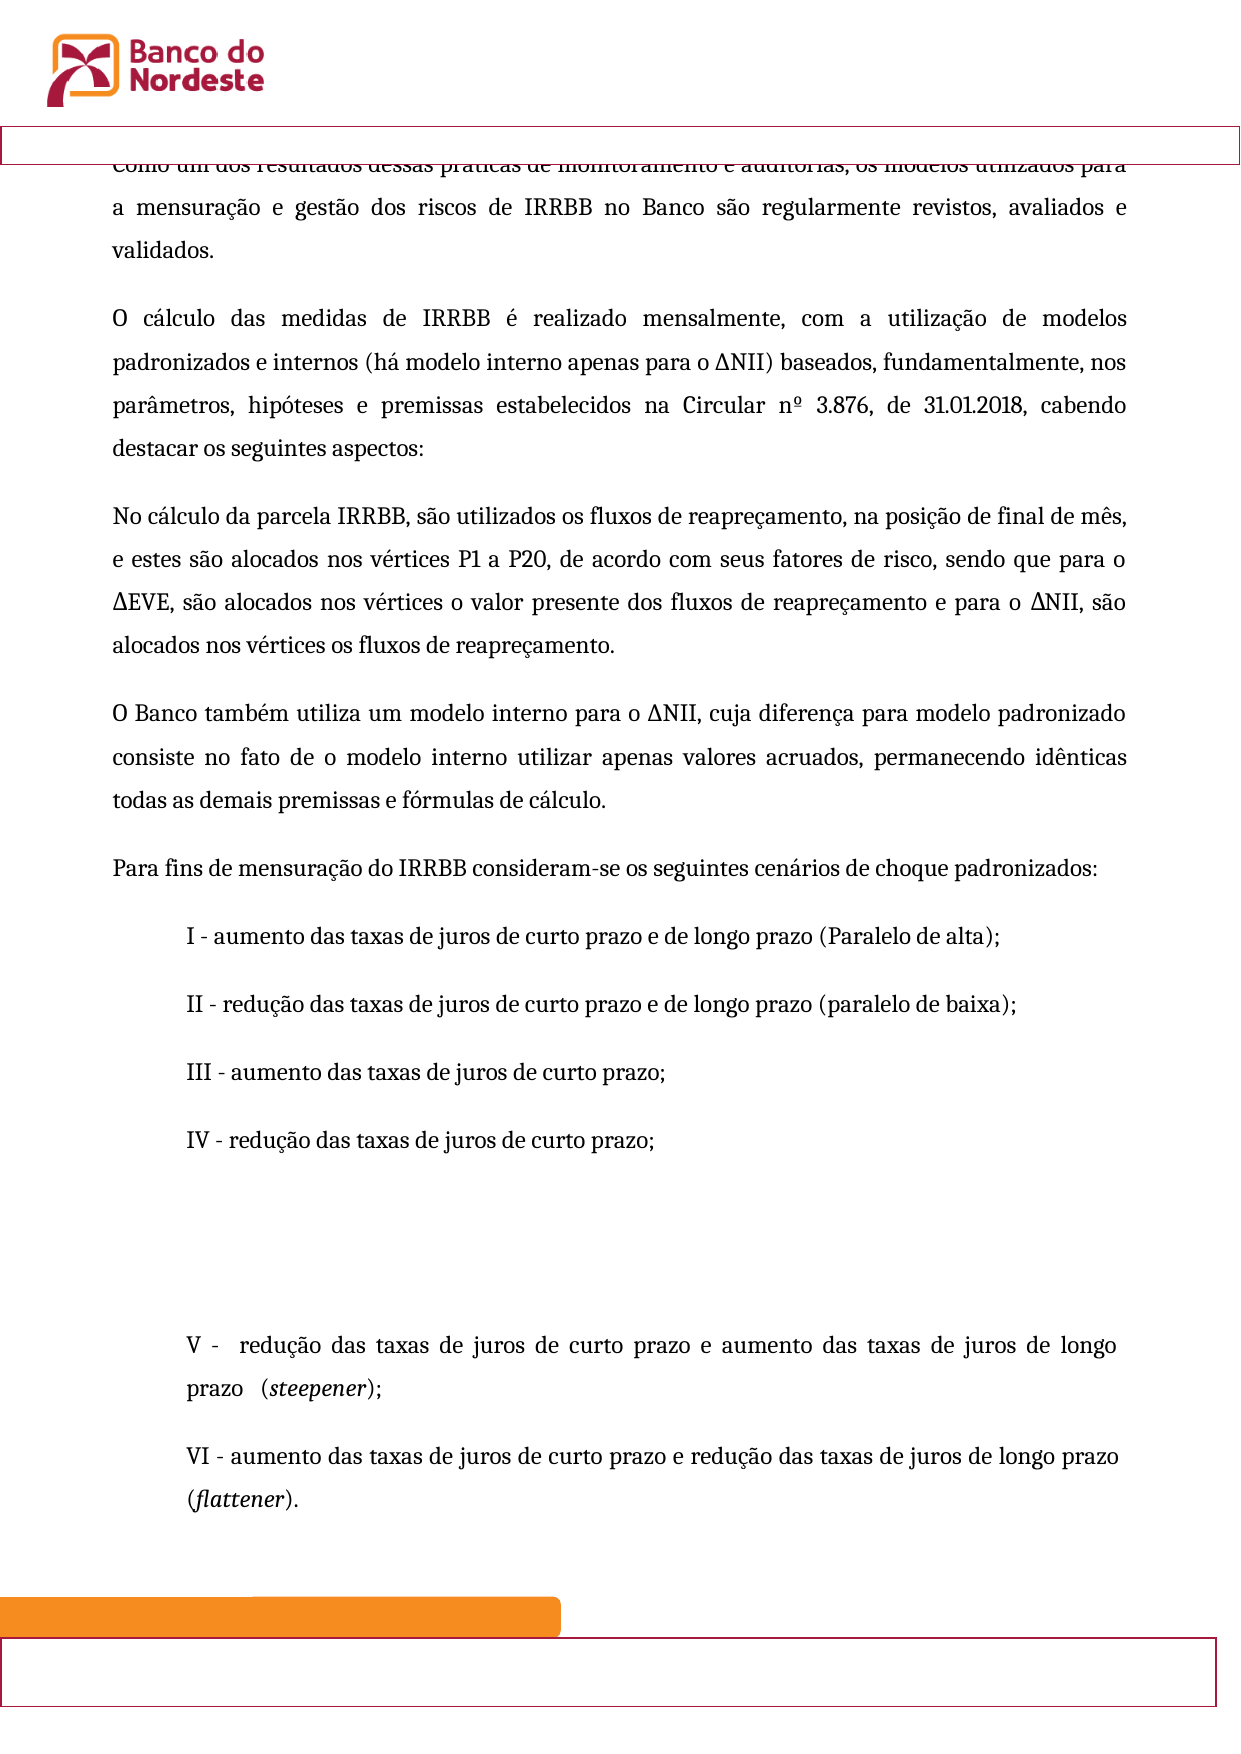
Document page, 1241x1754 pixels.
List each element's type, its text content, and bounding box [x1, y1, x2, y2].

text Para fins de mensuração do IRRBB consideram-se os seguintes cenários de choque padronizados: [112, 854, 1128, 882]
text II - redução das taxas de juros de curto prazo e de longo prazo (paralelo de baixa); [112, 990, 1128, 1019]
text VI - aumento das taxas de juros de curto prazo e redução das taxas de juros de longo prazo (flattener). [112, 1442, 1128, 1514]
text V - redução das taxas de juros de curto prazo e aumento das taxas de juros de longo prazo (steepener); [112, 1331, 1128, 1402]
text Como um dos resultados dessas práticas de monitoramento e auditorias, os modelos utilizados para a mensuração e gestão dos riscos de IRRBB no Banco são regularmente revistos, avaliados e validados. [112, 165, 1128, 265]
text III - aumento das taxas de juros de curto prazo; [112, 1058, 1128, 1087]
text O Banco também utiliza um modelo interno para o ∆NII, cuja diferença para modelo padronizado consiste no fato de o modelo interno utilizar apenas valores acruados, permanecendo idênticas todas as demais premissas e fórmulas de cálculo. [112, 699, 1128, 814]
text No cálculo da parcela IRRBB, são utilizados os fluxos de reapreçamento, na posição de final de mês, e estes são alocados nos vértices P1 a P20, de acordo com seus fatores de risco, sendo que para o ΔEVE, são alocados nos vértices o valor presente dos fluxos de reapreçamento e para o ΔNII, são alocados nos vértices os fluxos de reapreçamento. [112, 502, 1128, 660]
text O cálculo das medidas de IRRBB é realizado mensalmente, com a utilização de modelos padronizados e internos (há modelo interno apenas para o ∆NII) baseados, fundamentalmente, nos parâmetros, hipóteses e premissas estabelecidos na Circular nº 3.876, de 31.01.2018, cabendo destacar os seguintes aspectos: [112, 304, 1128, 462]
text IV - redução das taxas de juros de curto prazo; [112, 1126, 1128, 1155]
text I - aumento das taxas de juros de curto prazo e de longo prazo (Paralelo de alta); [112, 922, 1128, 951]
